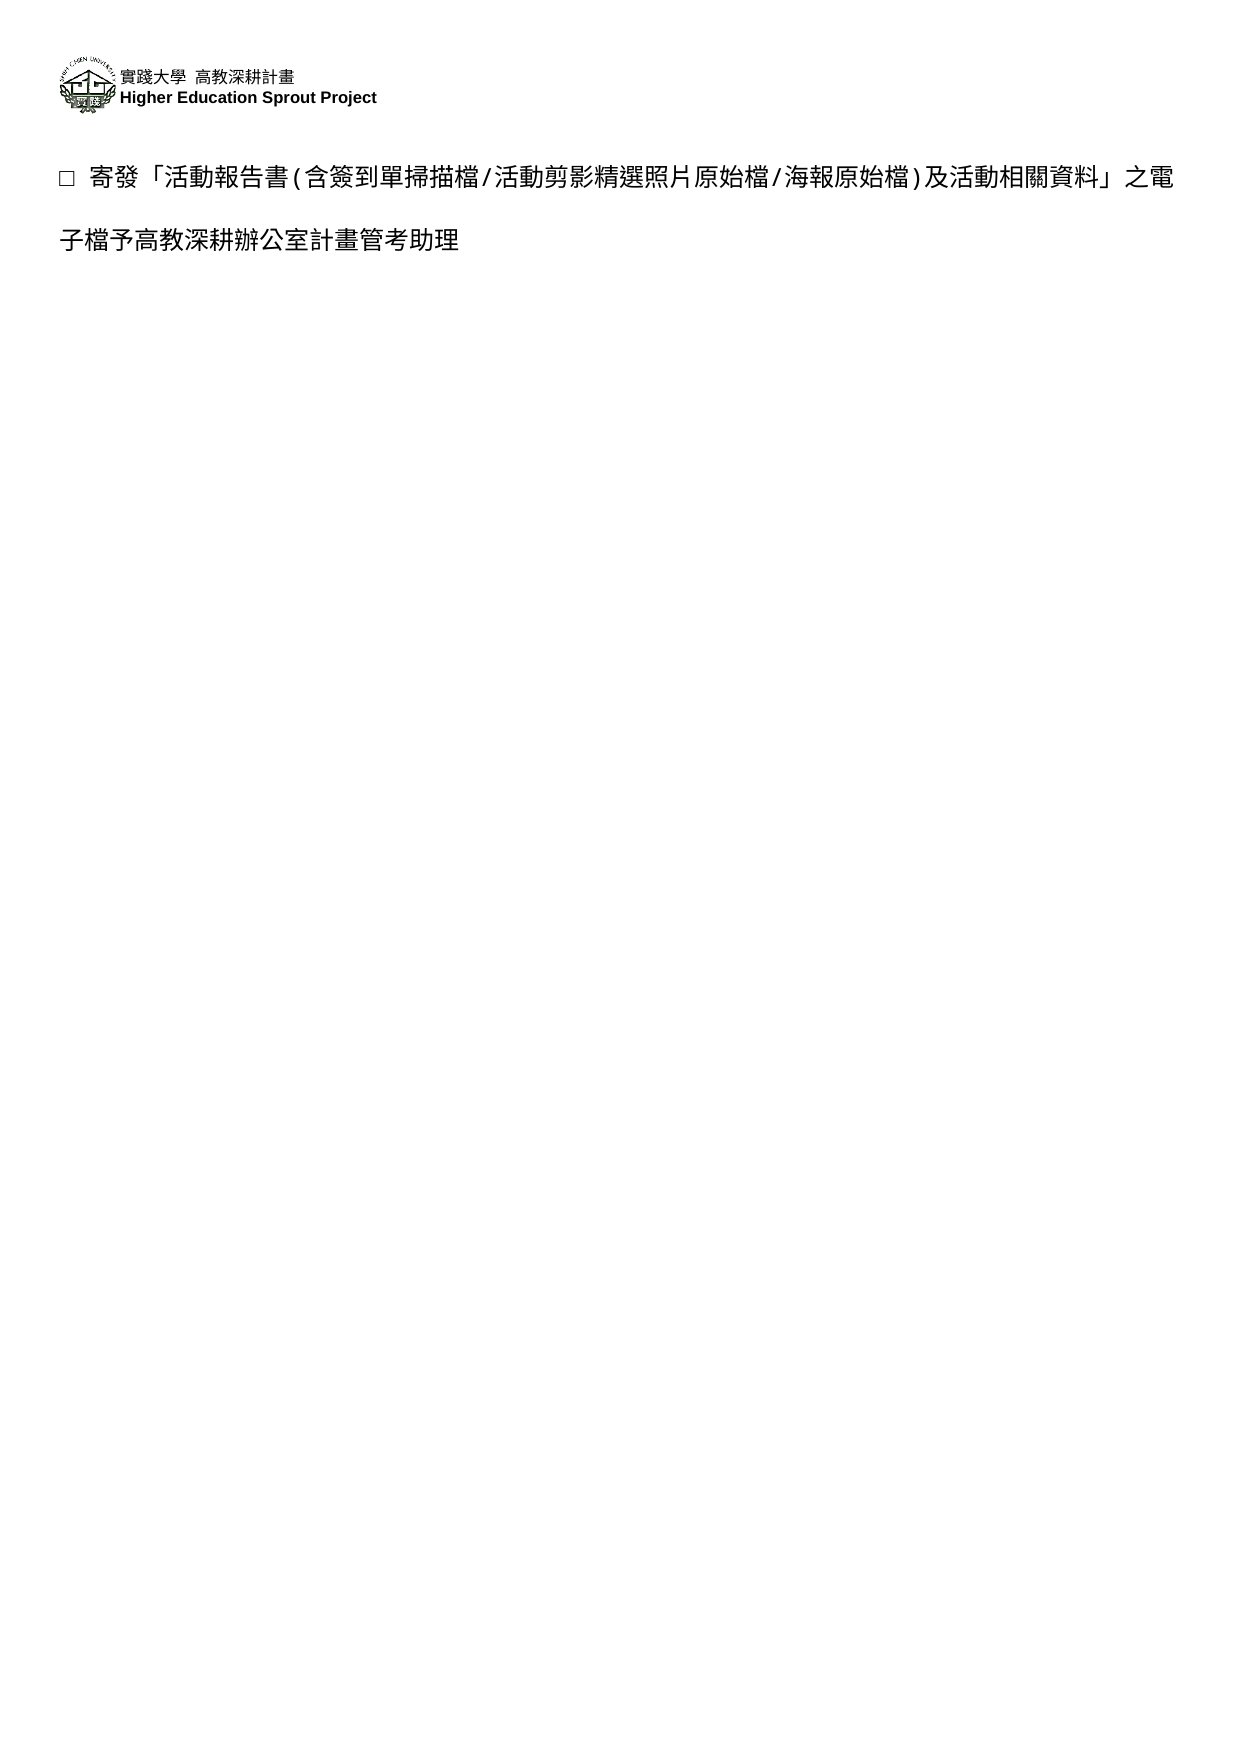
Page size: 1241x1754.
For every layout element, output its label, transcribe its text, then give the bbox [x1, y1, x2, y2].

text □ 寄發「活動報告書(含簽到單掃描檔/活動剪影精選照片原始檔/海報原始檔)及活動相關資料」之電子檔予高教深耕辦公室計畫管考助理 [59, 134, 1181, 259]
